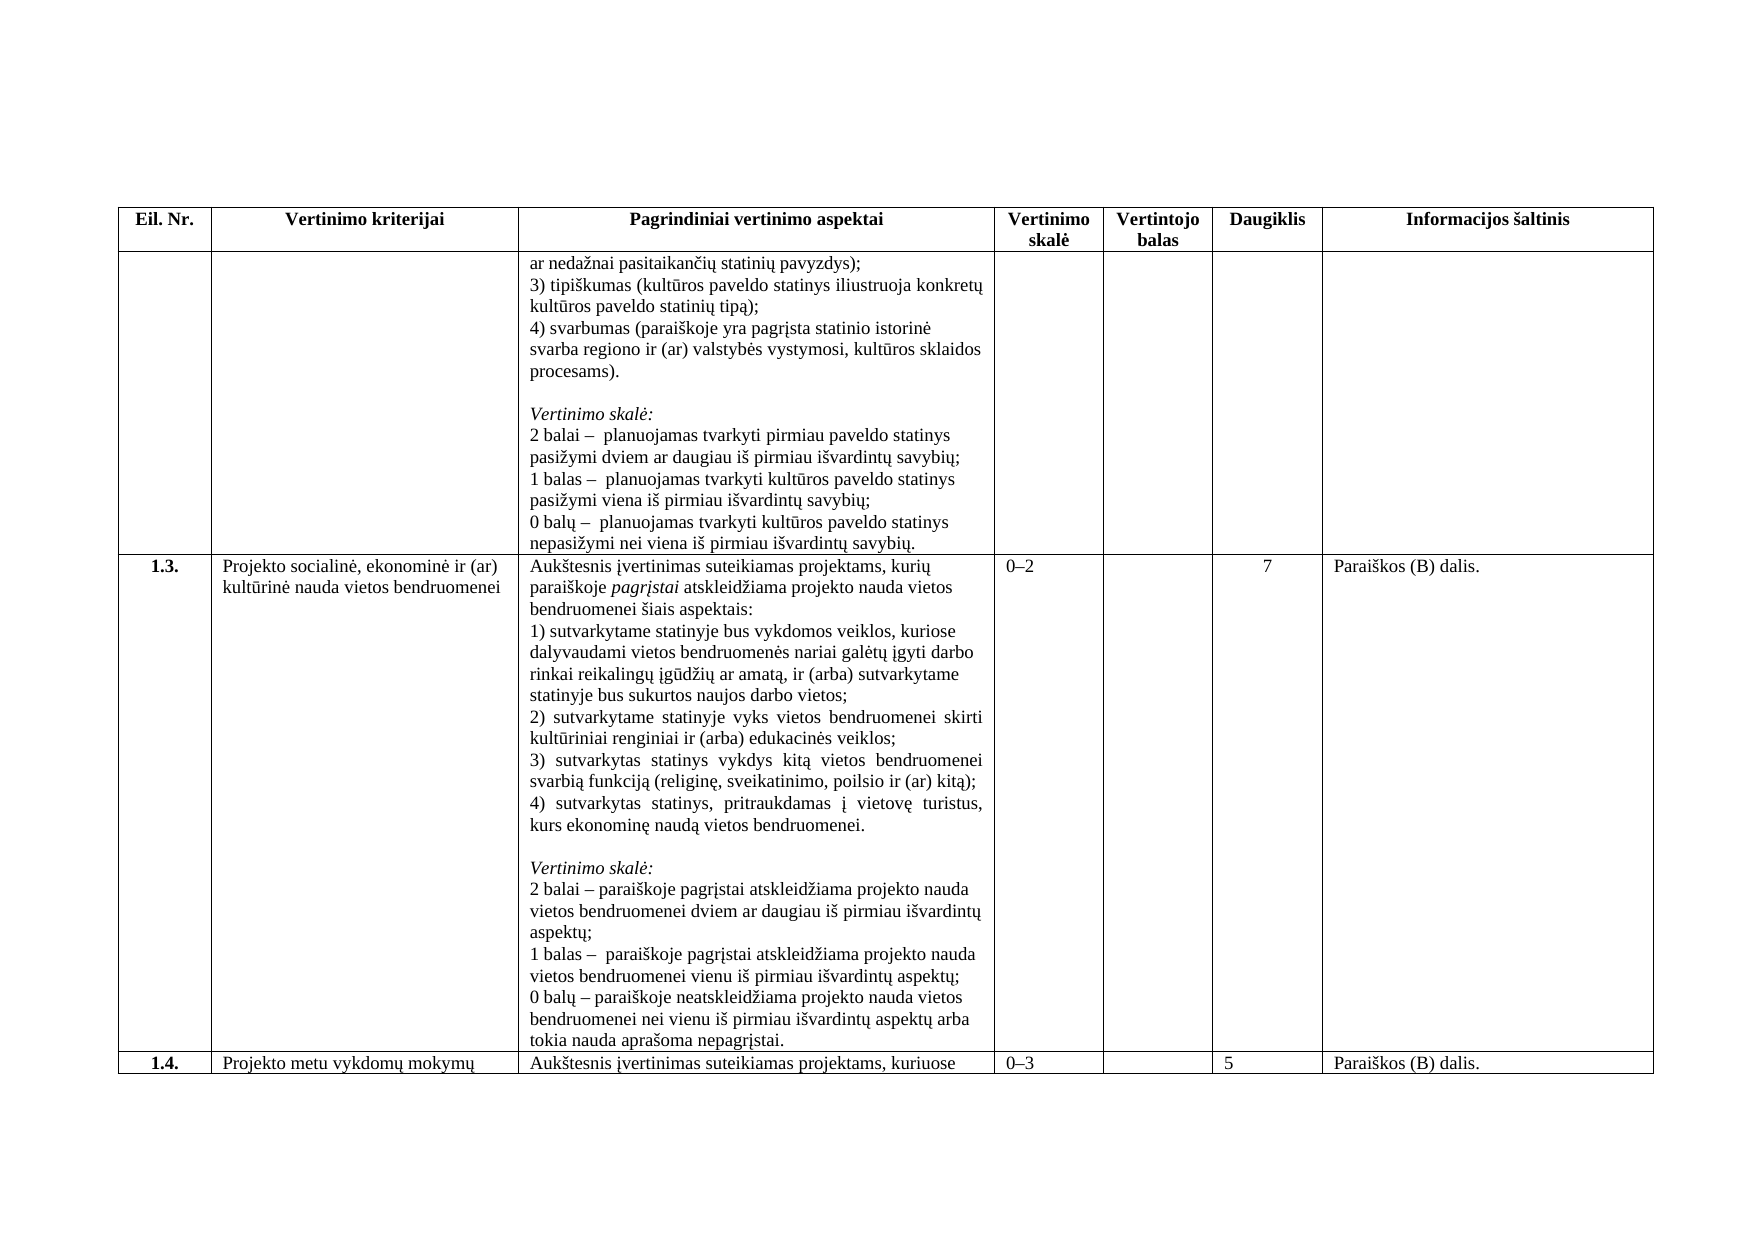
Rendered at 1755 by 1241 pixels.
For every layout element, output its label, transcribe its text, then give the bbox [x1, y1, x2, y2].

table_cell 1.3. [119, 555, 211, 1051]
table_cell 5 [1213, 1052, 1322, 1073]
table_cell Projekto metu vykdomų mokymų [212, 1052, 518, 1073]
table_header Informacijos šaltinis [1323, 208, 1653, 251]
table_cell Paraiškos (B) dalis. [1323, 555, 1653, 1051]
table_header Eil. Nr. [119, 208, 211, 251]
table_cell [995, 252, 1103, 554]
table_header Vertinimo skalė [995, 208, 1103, 251]
table_cell 1.4. [119, 1052, 211, 1073]
table_cell [1104, 252, 1212, 554]
table_cell [1323, 252, 1653, 554]
table_cell [1104, 1052, 1212, 1073]
table_cell Aukštesnis įvertinimas suteikiamas projektams, kurių paraiškoje pagrįstai atskleidžiama projekto nauda vietos bendruomenei šiais aspektais: 1) sutvarkytame statinyje bus vykdomos veiklos, kuriose dalyvaudami vietos bendruomenės nariai galėtų įgyti darbo rinkai reikalingų įgūdžių ar amatą, ir (arba) sutvarkytame statinyje bus sukurtos naujos darbo vietos; 2) sutvarkytame statinyje vyks vietos bendruomenei skirti kultūriniai renginiai ir (arba) edukacinės veiklos; 3) sutvarkytas statinys vykdys kitą vietos bendruomenei svarbią funkciją (religinę, sveikatinimo, poilsio ir (ar) kitą); 4) sutvarkytas statinys, pritraukdamas į vietovę turistus, kurs ekonominę naudą vietos bendruomenei. Vertinimo skalė: 2 balai – paraiškoje pagrįstai atskleidžiama projekto nauda vietos bendruomenei dviem ar daugiau iš pirmiau išvardintų aspektų; 1 balas – paraiškoje pagrįstai atskleidžiama projekto nauda vietos bendruomenei vienu iš pirmiau išvardintų aspektų; 0 balų – paraiškoje neatskleidžiama projekto nauda vietos bendruomenei nei vienu iš pirmiau išvardintų aspektų arba tokia nauda aprašoma nepagrįstai. [519, 555, 994, 1051]
table_cell Aukštesnis įvertinimas suteikiamas projektams, kuriuose [519, 1052, 994, 1073]
table_cell Projekto socialinė, ekonominė ir (ar) kultūrinė nauda vietos bendruomenei [212, 555, 518, 1051]
table_cell 0–3 [995, 1052, 1103, 1073]
table_header Vertinimo kriterijai [212, 208, 518, 251]
table_cell 7 [1213, 555, 1322, 1051]
table_header Daugiklis [1213, 208, 1322, 251]
table_cell [212, 252, 518, 554]
table_cell [1104, 555, 1212, 1051]
table_cell Paraiškos (B) dalis. [1323, 1052, 1653, 1073]
table_cell [119, 252, 211, 554]
table_cell ar nedažnai pasitaikančių statinių pavyzdys); 3) tipiškumas (kultūros paveldo statinys iliustruoja konkretų kultūros paveldo statinių tipą); 4) svarbumas (paraiškoje yra pagrįsta statinio istorinė svarba regiono ir (ar) valstybės vystymosi, kultūros sklaidos procesams). Vertinimo skalė: 2 balai – planuojamas tvarkyti pirmiau paveldo statinys pasižymi dviem ar daugiau iš pirmiau išvardintų savybių; 1 balas – planuojamas tvarkyti kultūros paveldo statinys pasižymi viena iš pirmiau išvardintų savybių; 0 balų – planuojamas tvarkyti kultūros paveldo statinys nepasižymi nei viena iš pirmiau išvardintų savybių. [519, 252, 994, 554]
table_cell [1213, 252, 1322, 554]
table_header Pagrindiniai vertinimo aspektai [519, 208, 994, 251]
table_cell 0–2 [995, 555, 1103, 1051]
table_header Vertintojo balas [1104, 208, 1212, 251]
